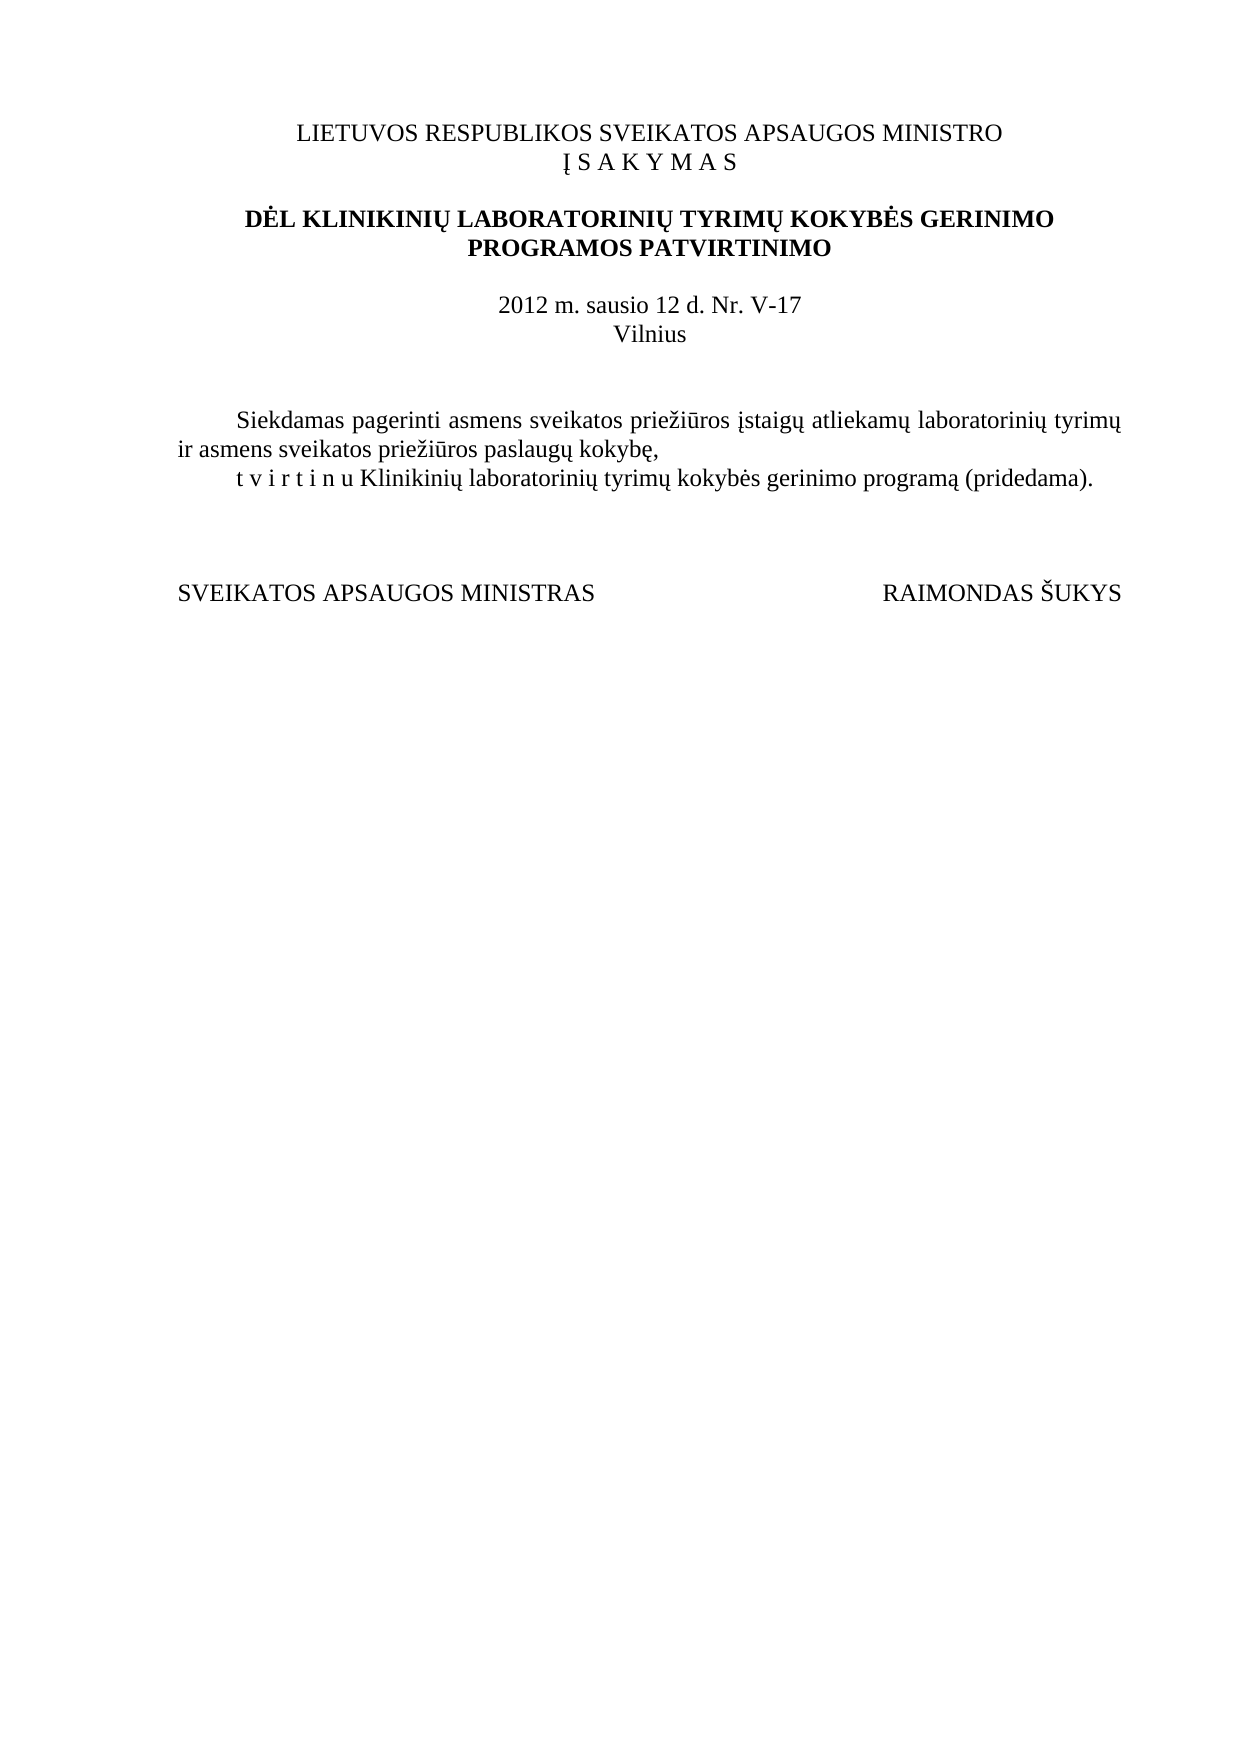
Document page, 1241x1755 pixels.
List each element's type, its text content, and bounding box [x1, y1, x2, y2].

text DĖL KLINIKINIŲ LABORATORINIŲ TYRIMŲ KOKYBĖS GERINIMO PROGRAMOS PATVIRTINIMO [177, 204, 1122, 262]
text SVEIKATOS APSAUGOS MINISTRAS RAIMONDAS ŠUKYS [177, 578, 1122, 607]
text 2012 m. sausio 12 d. Nr. V-17 [177, 291, 1122, 319]
text Į S A K Y M A S [177, 147, 1122, 176]
text Vilnius [177, 319, 1122, 348]
text t v i r t i n u Klinikinių laboratorinių tyrimų kokybės gerinimo programą (pridedama). [177, 463, 1122, 492]
text Siekdamas pagerinti asmens sveikatos priežiūros įstaigų atliekamų laboratorinių tyrimų ir asmens sveikatos priežiūros paslaugų kokybę, [177, 406, 1122, 463]
text LIETUVOS RESPUBLIKOS SVEIKATOS APSAUGOS MINISTRO [177, 118, 1122, 147]
